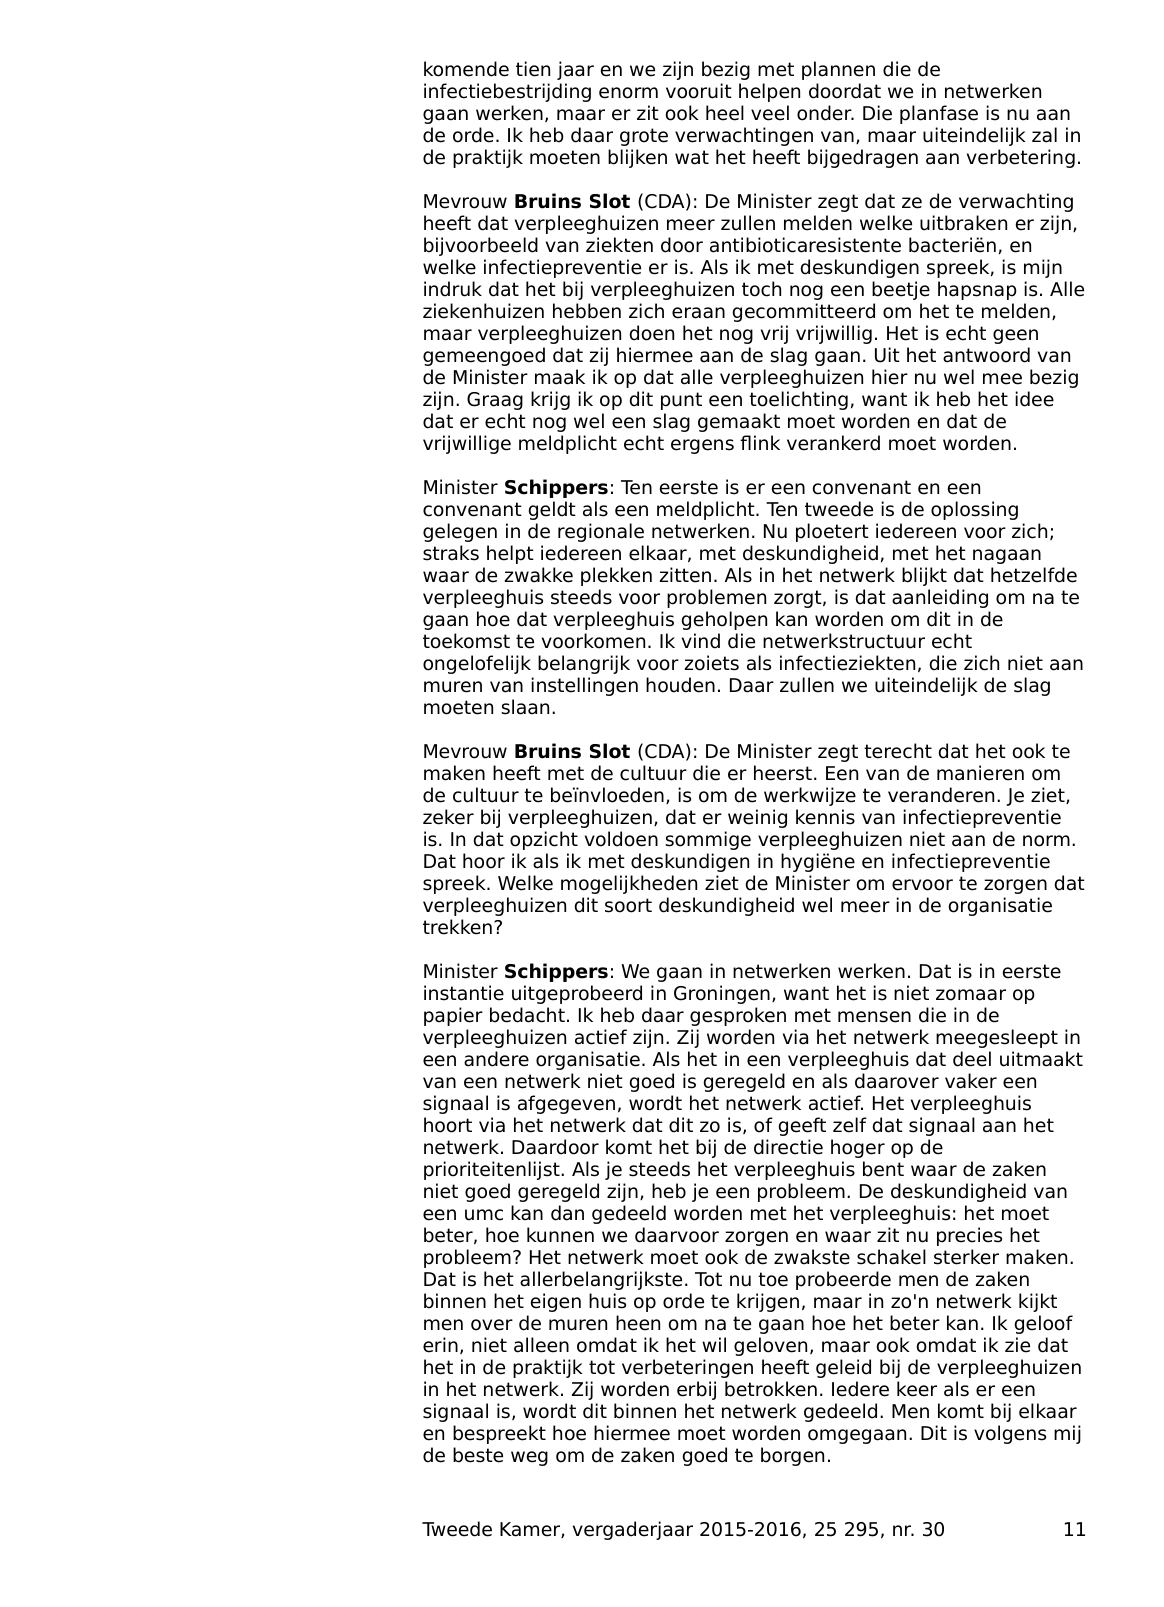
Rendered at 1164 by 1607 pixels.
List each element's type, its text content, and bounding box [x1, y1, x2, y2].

text Mevrouw Bruins Slot (CDA): De Minister zegt dat ze de verwachting heeft dat verpleeghuizen meer zullen melden welke uitbraken er zijn, bijvoorbeeld van ziekten door antibioticaresistente bacteriën, en welke infectiepreventie er is. Als ik met deskundigen spreek, is mijn indruk dat het bij verpleeghuizen toch nog een beetje hapsnap is. Alle ziekenhuizen hebben zich eraan gecommitteerd om het te melden, maar verpleeghuizen doen het nog vrij vrijwillig. Het is echt geen gemeengoed dat zij hiermee aan de slag gaan. Uit het antwoord van de Minister maak ik op dat alle verpleeghuizen hier nu wel mee bezig zijn. Graag krijg ik op dit punt een toelichting, want ik heb het idee dat er echt nog wel een slag gemaakt moet worden en dat de vrijwillige meldplicht echt ergens flink verankerd moet worden. [422, 191, 1087, 455]
text Mevrouw Bruins Slot (CDA): De Minister zegt terecht dat het ook te maken heeft met de cultuur die er heerst. Een van de manieren om de cultuur te beïnvloeden, is om de werkwijze te veranderen. Je ziet, zeker bij verpleeghuizen, dat er weinig kennis van infectiepreventie is. In dat opzicht voldoen sommige verpleeghuizen niet aan de norm. Dat hoor ik als ik met deskundigen in hygiëne en infectiepreventie spreek. Welke mogelijkheden ziet de Minister om ervoor te zorgen dat verpleeghuizen dit soort deskundigheid wel meer in de organisatie trekken? [422, 741, 1087, 939]
text komende tien jaar en we zijn bezig met plannen die de infectiebestrijding enorm vooruit helpen doordat we in netwerken gaan werken, maar er zit ook heel veel onder. Die planfase is nu aan de orde. Ik heb daar grote verwachtingen van, maar uiteindelijk zal in de praktijk moeten blijken wat het heeft bijgedragen aan verbetering. [422, 59, 1087, 169]
text Minister Schippers: We gaan in netwerken werken. Dat is in eerste instantie uitgeprobeerd in Groningen, want het is niet zomaar op papier bedacht. Ik heb daar gesproken met mensen die in de verpleeghuizen actief zijn. Zij worden via het netwerk meegesleept in een andere organisatie. Als het in een verpleeghuis dat deel uitmaakt van een netwerk niet goed is geregeld en als daarover vaker een signaal is afgegeven, wordt het netwerk actief. Het verpleeghuis hoort via het netwerk dat dit zo is, of geeft zelf dat signaal aan het netwerk. Daardoor komt het bij de directie hoger op de prioriteitenlijst. Als je steeds het verpleeghuis bent waar de zaken niet goed geregeld zijn, heb je een probleem. De deskundigheid van een umc kan dan gedeeld worden met het verpleeghuis: het moet beter, hoe kunnen we daarvoor zorgen en waar zit nu precies het probleem? Het netwerk moet ook de zwakste schakel sterker maken. Dat is het allerbelangrijkste. Tot nu toe probeerde men de zaken binnen het eigen huis op orde te krijgen, maar in zo'n netwerk kijkt men over de muren heen om na te gaan hoe het beter kan. Ik geloof erin, niet alleen omdat ik het wil geloven, maar ook omdat ik zie dat het in de praktijk tot verbeteringen heeft geleid bij de verpleeghuizen in het netwerk. Zij worden erbij betrokken. Iedere keer als er een signaal is, wordt dit binnen het netwerk gedeeld. Men komt bij elkaar en bespreekt hoe hiermee moet worden omgegaan. Dit is volgens mij de beste weg om de zaken goed te borgen. [422, 961, 1087, 1467]
text Minister Schippers: Ten eerste is er een convenant en een convenant geldt als een meldplicht. Ten tweede is de oplossing gelegen in de regionale netwerken. Nu ploetert iedereen voor zich; straks helpt iedereen elkaar, met deskundigheid, met het nagaan waar de zwakke plekken zitten. Als in het netwerk blijkt dat hetzelfde verpleeghuis steeds voor problemen zorgt, is dat aanleiding om na te gaan hoe dat verpleeghuis geholpen kan worden om dit in de toekomst te voorkomen. Ik vind die netwerkstructuur echt ongelofelijk belangrijk voor zoiets als infectieziekten, die zich niet aan muren van instellingen houden. Daar zullen we uiteindelijk de slag moeten slaan. [422, 477, 1087, 719]
